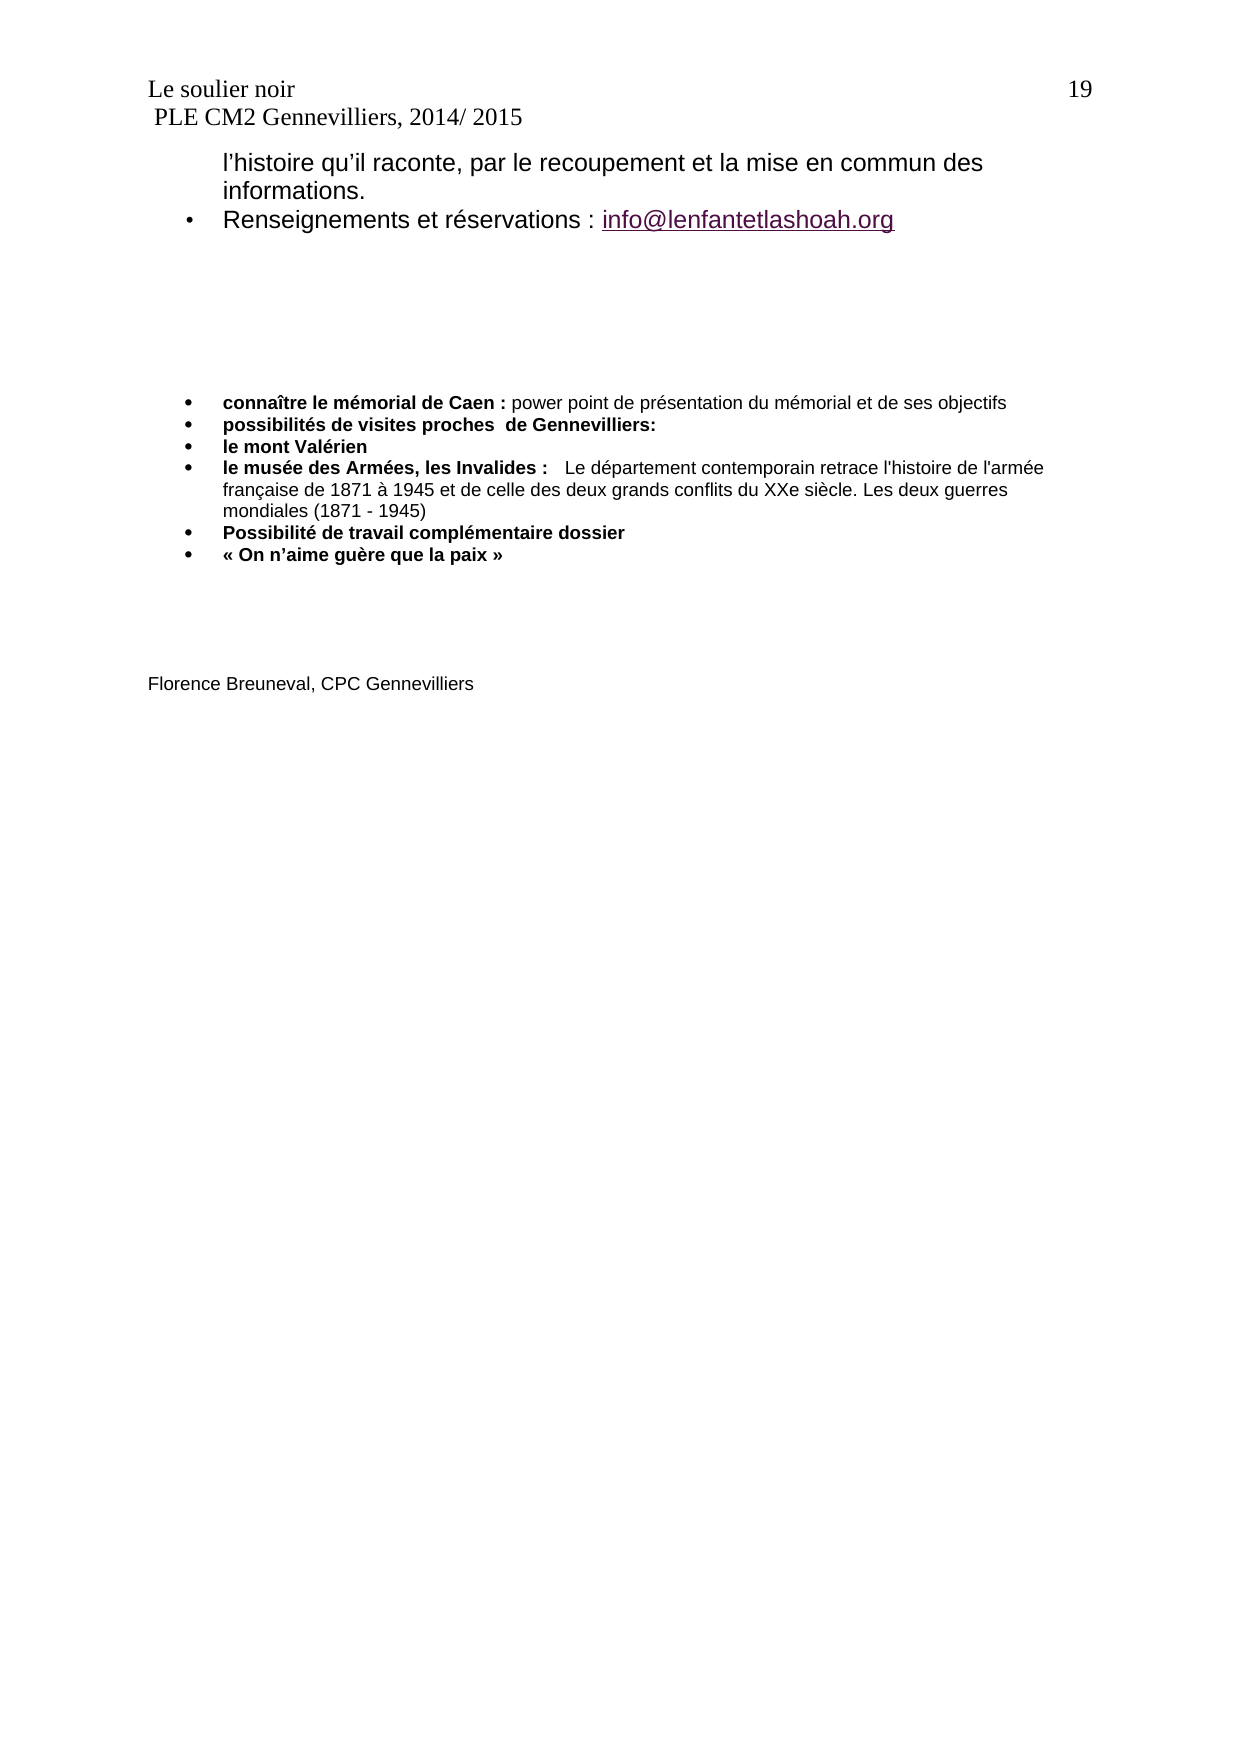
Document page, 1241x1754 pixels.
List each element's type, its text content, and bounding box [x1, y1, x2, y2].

list Possibilité de travail complémentaire dossier [185, 522, 1093, 543]
list l’histoire qu’il raconte, par le recoupement et la mise en commun des informations. [185, 148, 1093, 205]
list Renseignements et réservations : info@lenfantetlashoah.org [185, 205, 1093, 234]
text Florence Breuneval, CPC Gennevilliers [148, 673, 1093, 694]
list possibilités de visites proches de Gennevilliers: [185, 414, 1093, 435]
list le musée des Armées, les Invalides : Le département contemporain retrace l'histoire de l'armée française de 1871 à 1945 et de celle des deux grands conflits du XXe siècle. Les deux guerres mondiales (1871 - 1945) [185, 457, 1093, 522]
list connaître le mémorial de Caen : power point de présentation du mémorial et de ses objectifs [185, 392, 1093, 414]
list le mont Valérien [185, 435, 1093, 457]
list « On n’aime guère que la paix » [185, 543, 1093, 565]
